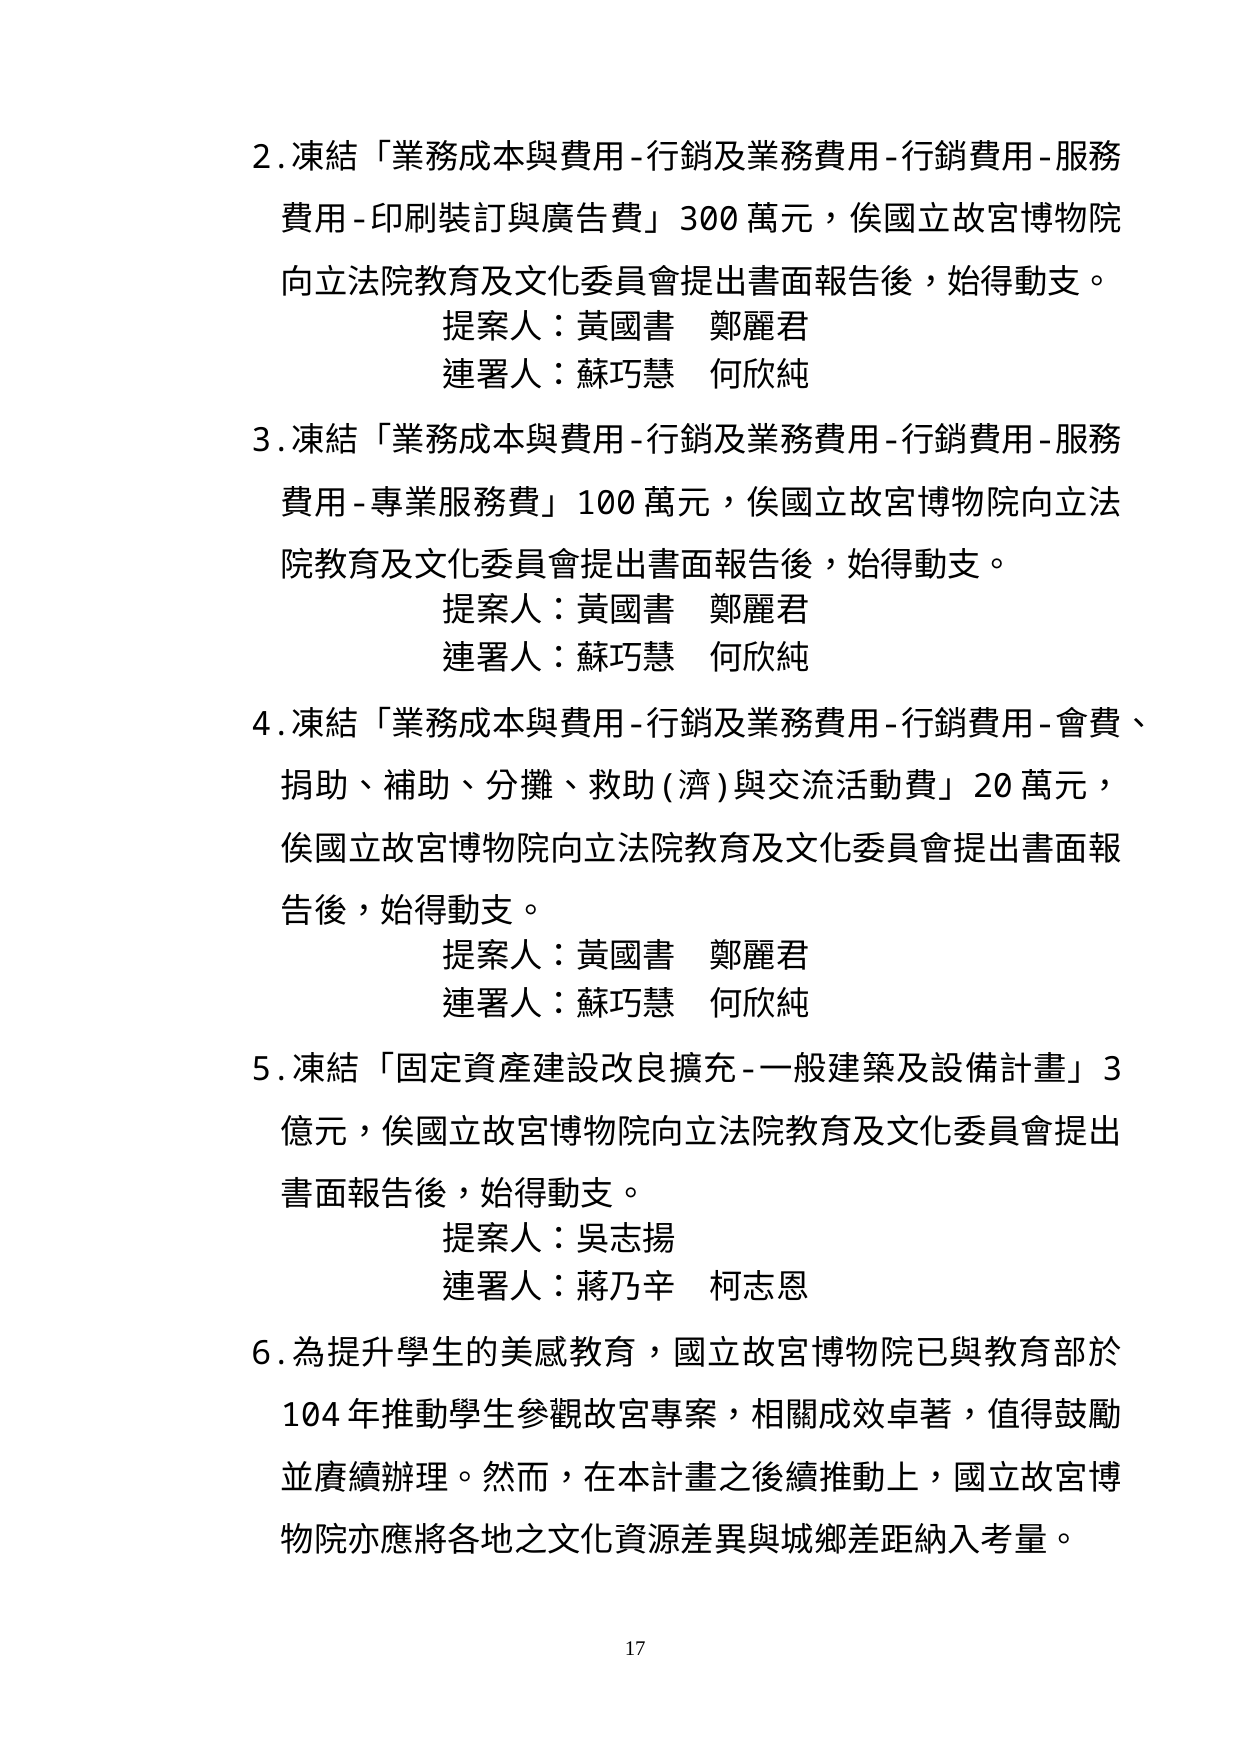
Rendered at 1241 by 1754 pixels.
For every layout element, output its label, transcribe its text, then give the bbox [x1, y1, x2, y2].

text 2.凍結「業務成本與費用-行銷及業務費用-行銷費用-服務費用-印刷裝訂與廣告費」300萬元，俟國立故宮博物院向立法院教育及文化委員會提出書面報告後，始得動支。 [251, 112, 1122, 300]
text 連署人：蘇巧慧 何欣純 [148, 348, 1122, 396]
text 6.為提升學生的美感教育，國立故宮博物院已與教育部於104年推動學生參觀故宮專案，相關成效卓著，值得鼓勵並賡續辦理。然而，在本計畫之後續推動上，國立故宮博物院亦應將各地之文化資源差異與城鄉差距納入考量。 [251, 1308, 1122, 1558]
text 提案人：黃國書 鄭麗君 [148, 929, 1122, 977]
text 提案人：黃國書 鄭麗君 [148, 583, 1122, 631]
text 3.凍結「業務成本與費用-行銷及業務費用-行銷費用-服務費用-專業服務費」100萬元，俟國立故宮博物院向立法院教育及文化委員會提出書面報告後，始得動支。 [251, 396, 1122, 583]
text 4.凍結「業務成本與費用-行銷及業務費用-行銷費用-會費、捐助、補助、分攤、救助(濟)與交流活動費」20萬元，俟國立故宮博物院向立法院教育及文化委員會提出書面報告後，始得動支。 [251, 679, 1122, 929]
text 連署人：蘇巧慧 何欣純 [148, 977, 1122, 1025]
text 提案人：黃國書 鄭麗君 [148, 300, 1122, 348]
text 連署人：蔣乃辛 柯志恩 [148, 1260, 1122, 1308]
text 5.凍結「固定資產建設改良擴充-一般建築及設備計畫」3億元，俟國立故宮博物院向立法院教育及文化委員會提出書面報告後，始得動支。 [251, 1025, 1122, 1212]
text 提案人：吳志揚 [148, 1212, 1122, 1260]
text 連署人：蘇巧慧 何欣純 [148, 631, 1122, 679]
